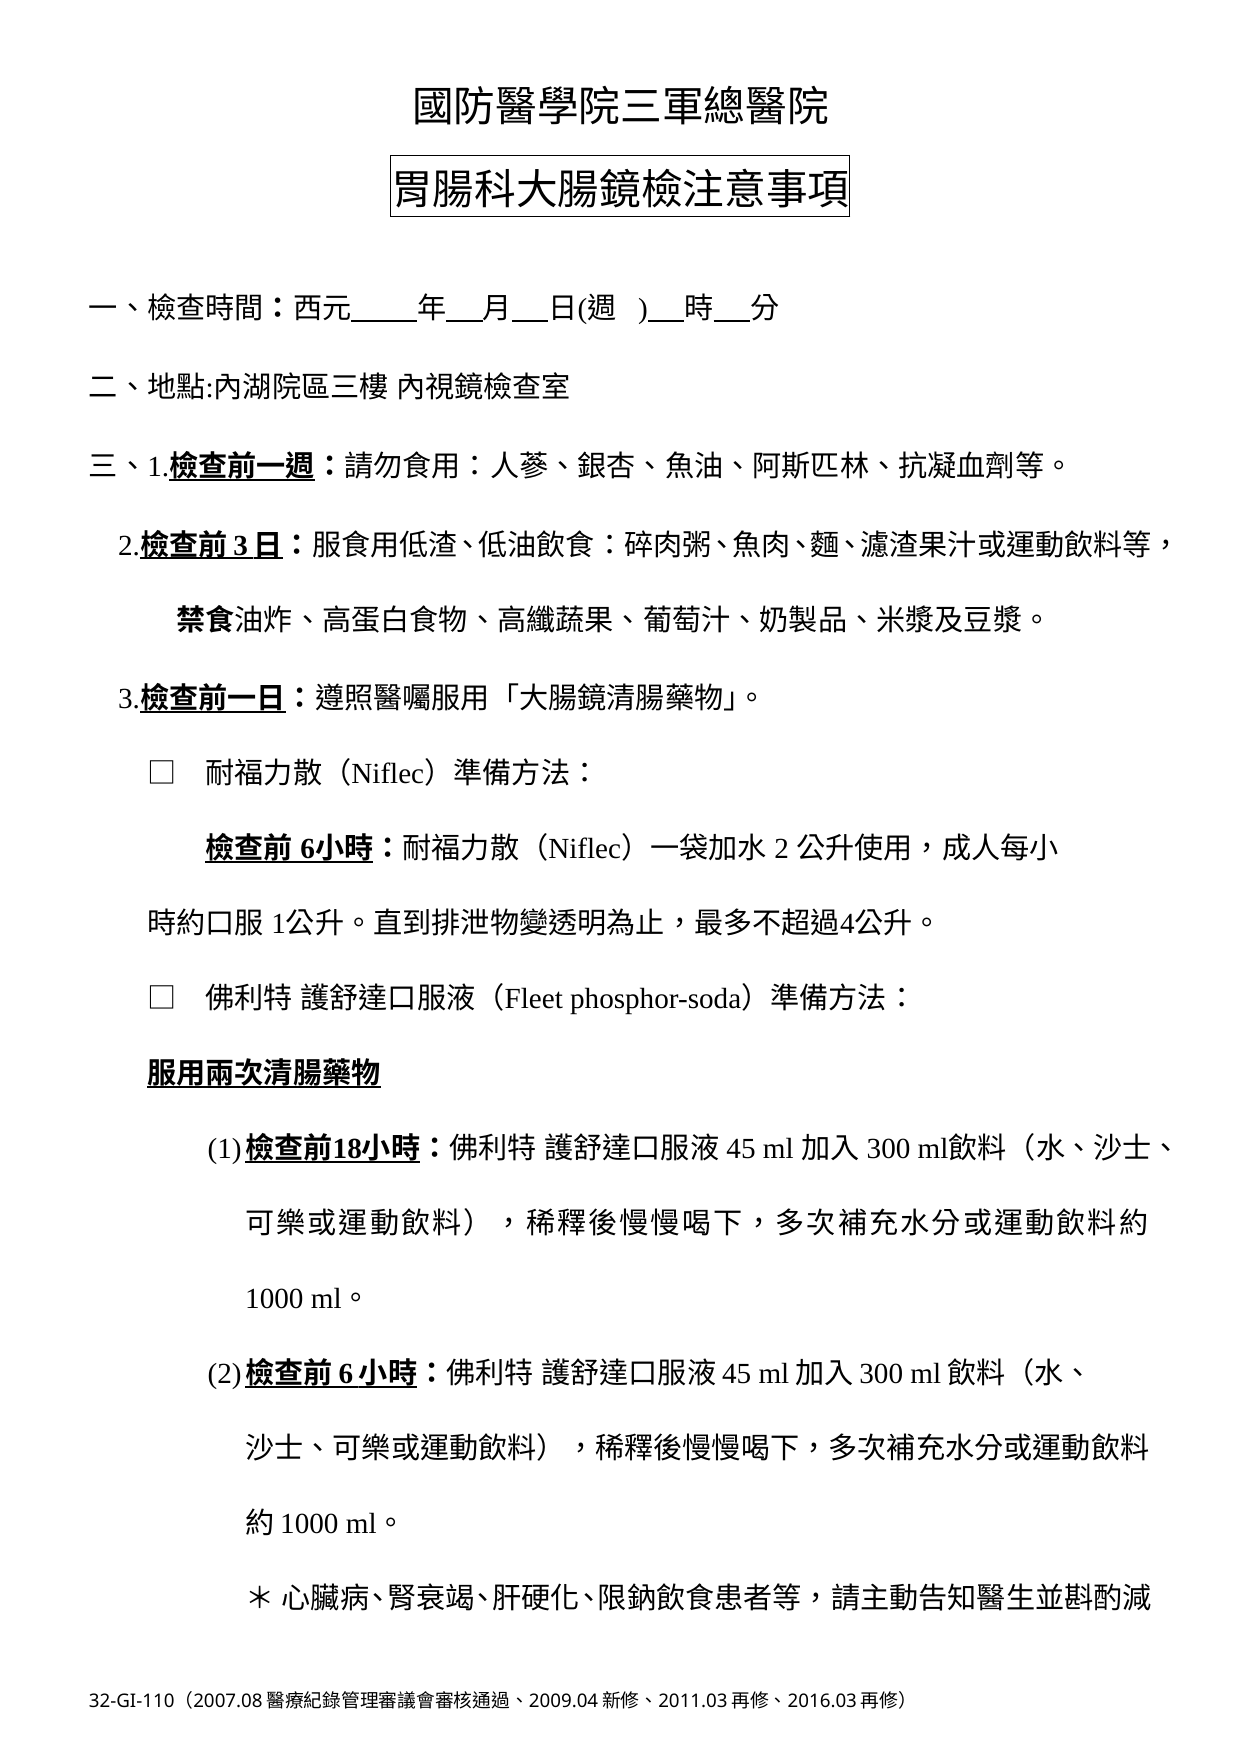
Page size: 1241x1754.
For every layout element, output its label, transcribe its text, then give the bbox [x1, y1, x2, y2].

text 2.檢查前3日：服食用低渣、低油飲食：碎肉粥、魚肉、麵、濾渣果汁或運動飲料等，禁食油炸、高蛋白食物、高纖蔬果、葡萄汁、奶製品、米漿及豆漿。 [89, 505, 1152, 655]
text 檢查前 6小時：耐福力散（Niflec）一袋加水 2 公升使用，成人每小 [89, 808, 1152, 883]
text 3.檢查前一日：遵照醫囑服用「大腸鏡清腸藥物」。 [89, 658, 1152, 733]
text □ 佛利特 護舒達口服液（Fleet phosphor-soda）準備方法： [89, 958, 1152, 1033]
text 二、地點:內湖院區三樓 內視鏡檢查室 [89, 347, 1152, 422]
text □ 耐福力散（Niflec）準備方法： [89, 733, 1152, 808]
text 服用兩次清腸藥物 [89, 1033, 1152, 1108]
list 檢查前18小時：佛利特 護舒達口服液 45 ml 加入 300 ml飲料（水、沙士、可樂或運動飲料），稀釋後慢慢喝下，多次補充水分或運動飲料約 1000 ml。 [207, 1108, 1152, 1333]
text 一、檢查時間：西元 年 月 日(週 ) 時 分 [89, 268, 1152, 343]
text 國防醫學院三軍總醫院 [89, 66, 1152, 141]
text 時約口服 1公升。直到排泄物變透明為止，最多不超過4公升。 [89, 883, 1152, 958]
list 檢查前6小時：佛利特 護舒達口服液45 ml加入300 ml飲料（水、 [207, 1333, 1152, 1408]
text ＊ 心臟病、腎衰竭、肝硬化、限鈉飲食患者等，請主動告知醫生並斟酌減 [245, 1558, 1152, 1633]
text 胃腸科大腸鏡檢注意事項 [89, 148, 1152, 223]
text 沙士、可樂或運動飲料），稀釋後慢慢喝下，多次補充水分或運動飲料約1000 ml。 [245, 1408, 1152, 1558]
text 三、1.檢查前一週：請勿食用：人蔘、銀杏、魚油、阿斯匹林、抗凝血劑等。 [89, 426, 1152, 501]
